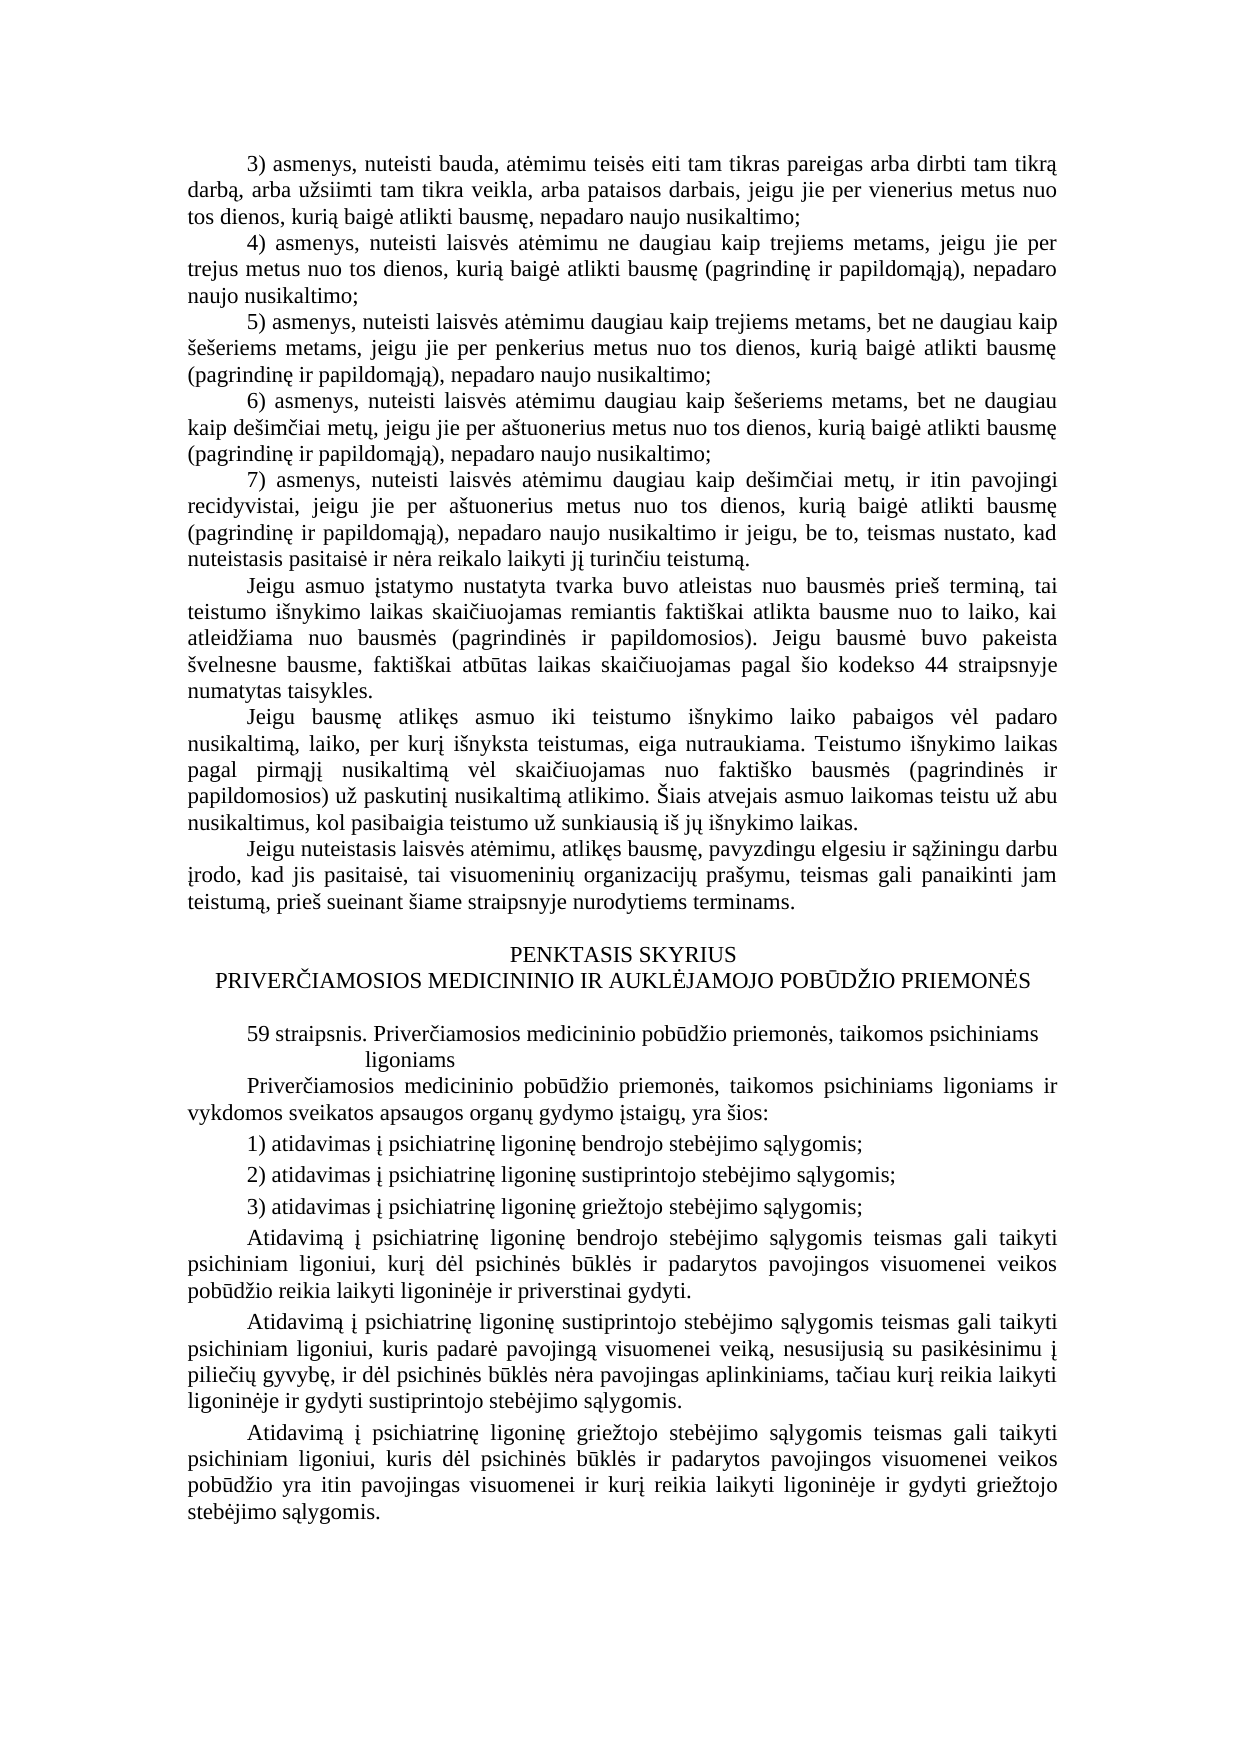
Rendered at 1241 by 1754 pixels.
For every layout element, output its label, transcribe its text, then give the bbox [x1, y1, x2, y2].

text Atidavimą į psichiatrinę ligoninę sustiprintojo stebėjimo sąlygomis teismas gali taikyti psichiniam ligoniui, kuris padarė pavojingą visuomenei veiką, nesusijusią su pasikėsinimu į piliečių gyvybę, ir dėl psichinės būklės nėra pavojingas aplinkiniams, tačiau kurį reikia laikyti ligoninėje ir gydyti sustiprintojo stebėjimo sąlygomis. [187, 1308, 1059, 1414]
text 59 straipsnis. Priverčiamosios medicininio pobūdžio priemonės, taikomos psichiniams [247, 1020, 1059, 1046]
text 4) asmenys, nuteisti laisvės atėmimu ne daugiau kaip trejiems metams, jeigu jie per trejus metus nuo tos dienos, kurią baigė atlikti bausmę (pagrindinę ir papildomąją), nepadaro naujo nusikaltimo; [187, 229, 1059, 308]
text 3) asmenys, nuteisti bauda, atėmimu teisės eiti tam tikras pareigas arba dirbti tam tikrą darbą, arba užsiimti tam tikra veikla, arba pataisos darbais, jeigu jie per vienerius metus nuo tos dienos, kurią baigė atlikti bausmę, nepadaro naujo nusikaltimo; [187, 150, 1059, 229]
text PENKTASIS SKYRIUS [187, 941, 1059, 967]
text Atidavimą į psichiatrinę ligoninę griežtojo stebėjimo sąlygomis teismas gali taikyti psichiniam ligoniui, kuris dėl psichinės būklės ir padarytos pavojingos visuomenei veikos pobūdžio yra itin pavojingas visuomenei ir kurį reikia laikyti ligoninėje ir gydyti griežtojo stebėjimo sąlygomis. [187, 1419, 1059, 1524]
text 7) asmenys, nuteisti laisvės atėmimu daugiau kaip dešimčiai metų, ir itin pavojingi recidyvistai, jeigu jie per aštuonerius metus nuo tos dienos, kurią baigė atlikti bausmę (pagrindinę ir papildomąją), nepadaro naujo nusikaltimo ir jeigu, be to, teismas nustato, kad nuteistasis pasitaisė ir nėra reikalo laikyti jį turinčiu teistumą. [187, 466, 1059, 572]
text PRIVERČIAMOSIOS MEDICININIO IR AUKLĖJAMOJO POBŪDŽIO PRIEMONĖS [187, 967, 1059, 993]
text Jeigu bausmę atlikęs asmuo iki teistumo išnykimo laiko pabaigos vėl padaro nusikaltimą, laiko, per kurį išnyksta teistumas, eiga nutraukiama. Teistumo išnykimo laikas pagal pirmąjį nusikaltimą vėl skaičiuojamas nuo faktiško bausmės (pagrindinės ir papildomosios) už paskutinį nusikaltimą atlikimo. Šiais atvejais asmuo laikomas teistu už abu nusikaltimus, kol pasibaigia teistumo už sunkiausią iš jų išnykimo laikas. [187, 703, 1059, 835]
text 1) atidavimas į psichiatrinę ligoninę bendrojo stebėjimo sąlygomis; [187, 1130, 1059, 1156]
text Atidavimą į psichiatrinę ligoninę bendrojo stebėjimo sąlygomis teismas gali taikyti psichiniam ligoniui, kurį dėl psichinės būklės ir padarytos pavojingos visuomenei veikos pobūdžio reikia laikyti ligoninėje ir priverstinai gydyti. [187, 1224, 1059, 1303]
text Jeigu asmuo įstatymo nustatyta tvarka buvo atleistas nuo bausmės prieš terminą, tai teistumo išnykimo laikas skaičiuojamas remiantis faktiškai atlikta bausme nuo to laiko, kai atleidžiama nuo bausmės (pagrindinės ir papildomosios). Jeigu bausmė buvo pakeista švelnesne bausme, faktiškai atbūtas laikas skaičiuojamas pagal šio kodekso 44 straipsnyje numatytas taisykles. [187, 572, 1059, 703]
text 6) asmenys, nuteisti laisvės atėmimu daugiau kaip šešeriems metams, bet ne daugiau kaip dešimčiai metų, jeigu jie per aštuonerius metus nuo tos dienos, kurią baigė atlikti bausmę (pagrindinę ir papildomąją), nepadaro naujo nusikaltimo; [187, 387, 1059, 466]
text ligoniams [365, 1046, 1059, 1072]
text Jeigu nuteistasis laisvės atėmimu, atlikęs bausmę, pavyzdingu elgesiu ir sąžiningu darbu įrodo, kad jis pasitaisė, tai visuomeninių organizacijų prašymu, teismas gali panaikinti jam teistumą, prieš sueinant šiame straipsnyje nurodytiems terminams. [187, 835, 1059, 914]
text 5) asmenys, nuteisti laisvės atėmimu daugiau kaip trejiems metams, bet ne daugiau kaip šešeriems metams, jeigu jie per penkerius metus nuo tos dienos, kurią baigė atlikti bausmę (pagrindinę ir papildomąją), nepadaro naujo nusikaltimo; [187, 308, 1059, 387]
text Priverčiamosios medicininio pobūdžio priemonės, taikomos psichiniams ligoniams ir vykdomos sveikatos apsaugos organų gydymo įstaigų, yra šios: [187, 1072, 1059, 1125]
text 3) atidavimas į psichiatrinę ligoninę griežtojo stebėjimo sąlygomis; [187, 1193, 1059, 1219]
text 2) atidavimas į psichiatrinę ligoninę sustiprintojo stebėjimo sąlygomis; [187, 1161, 1059, 1188]
